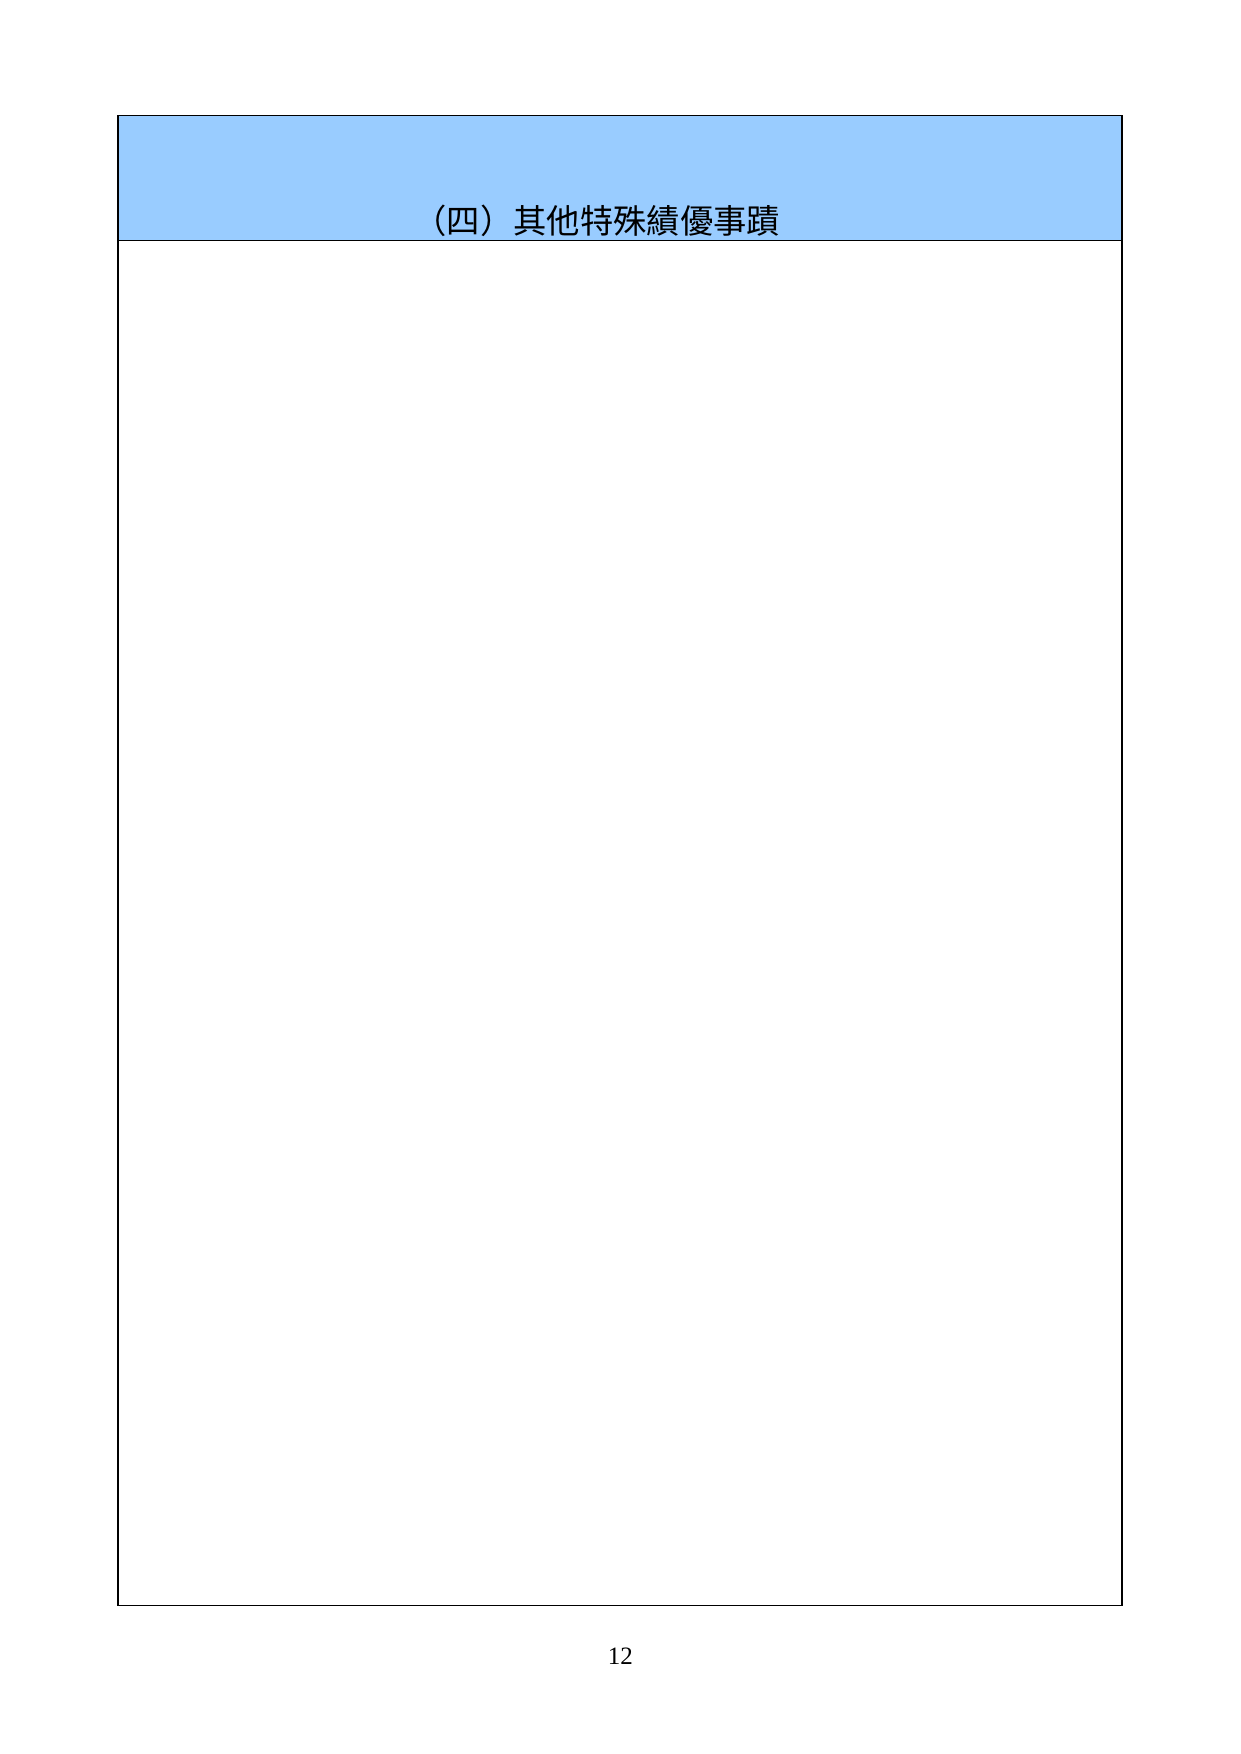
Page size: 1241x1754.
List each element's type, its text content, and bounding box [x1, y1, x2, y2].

table_cell [119, 241, 1121, 1605]
table_header （四）其他特殊績優事蹟 [119, 116, 1121, 240]
